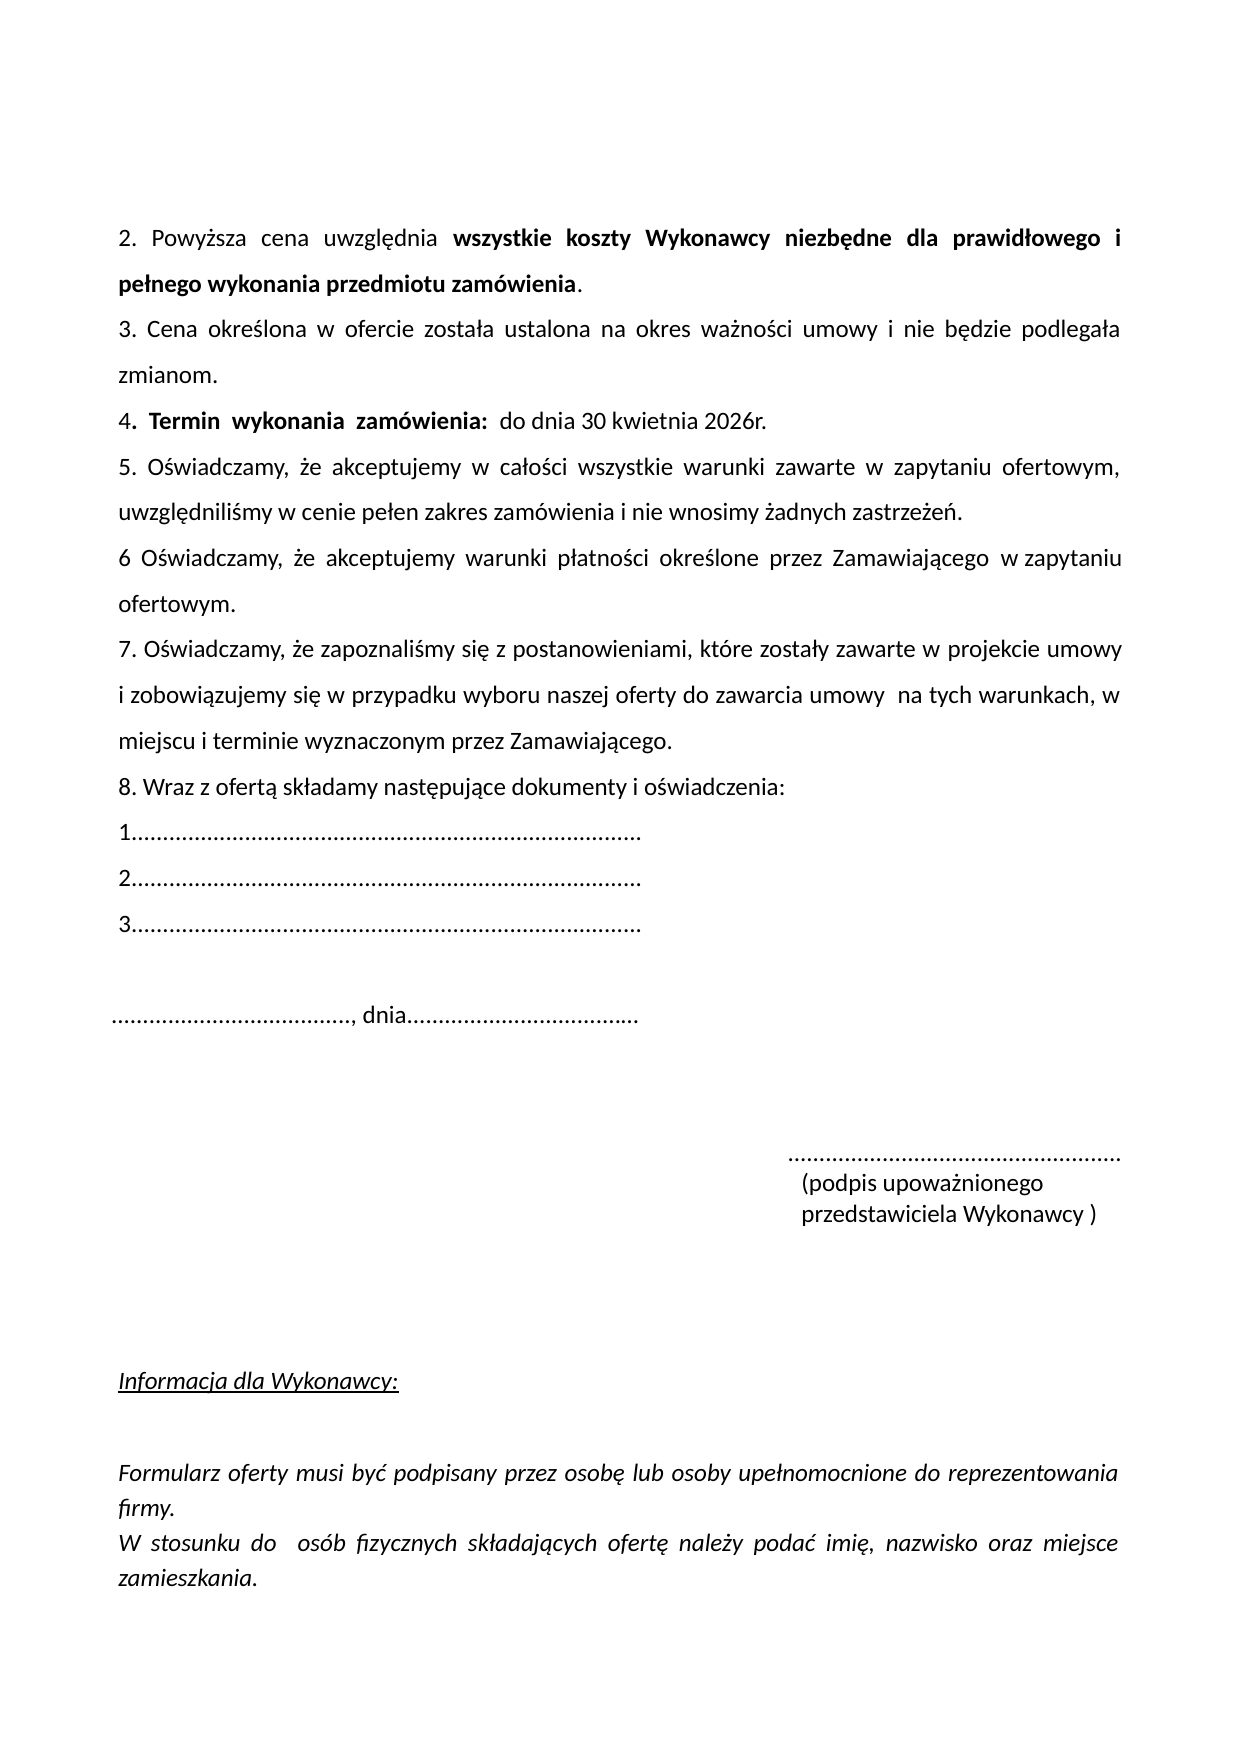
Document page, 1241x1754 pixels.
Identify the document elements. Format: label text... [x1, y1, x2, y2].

text (podpis upoważnionego przedstawiciela Wykonawcy ) [118, 1167, 1122, 1228]
text Formularz oferty musi być podpisany przez osobę lub osoby upełnomocnione do reprezentowania firmy. [99, 1457, 1122, 1522]
text 5. Oświadczamy, że akceptujemy w całości wszystkie warunki zawarte w zapytaniu ofertowym, uwzględniliśmy w cenie pełen zakres zamówienia i nie wnosimy żadnych zastrzeżeń. [118, 451, 1122, 527]
text 6 Oświadczamy, że akceptujemy warunki płatności określone przez Zamawiającego w zapytaniu ofertowym. [118, 542, 1122, 618]
text ......................................, dnia..................................… [99, 999, 1122, 1030]
text 1................................................................................. [118, 817, 1122, 847]
text 7. Oświadczamy, że zapoznaliśmy się z postanowieniami, które zostały zawarte w projekcie umowy i zobowiązujemy się w przypadku wyboru naszej oferty do zawarcia umowy na tych warunkach, w miejscu i terminie wyznaczonym przez Zamawiającego. [118, 634, 1122, 756]
text ..................................................... [118, 1137, 1122, 1167]
text 8. Wraz z ofertą składamy następujące dokumenty i oświadczenia: [118, 771, 1182, 801]
text 3................................................................................. [118, 908, 1122, 938]
text 3. Cena określona w ofercie została ustalona na okres ważności umowy i nie będzie podlegała zmianom. [118, 313, 1122, 390]
text 2. Powyższa cena uwzględnia wszystkie koszty Wykonawcy niezbędne dla prawidłowego i pełnego wykonania przedmiotu zamówienia. [118, 222, 1122, 298]
text 2................................................................................. [118, 862, 1122, 893]
text 4. Termin wykonania zamówienia: do dnia 30 kwietnia 2026r. [118, 405, 1122, 436]
text W stosunku do osób fizycznych składających ofertę należy podać imię, nazwisko oraz miejsce zamieszkania. [99, 1527, 1122, 1592]
text Informacja dla Wykonawcy: [118, 1365, 1122, 1396]
